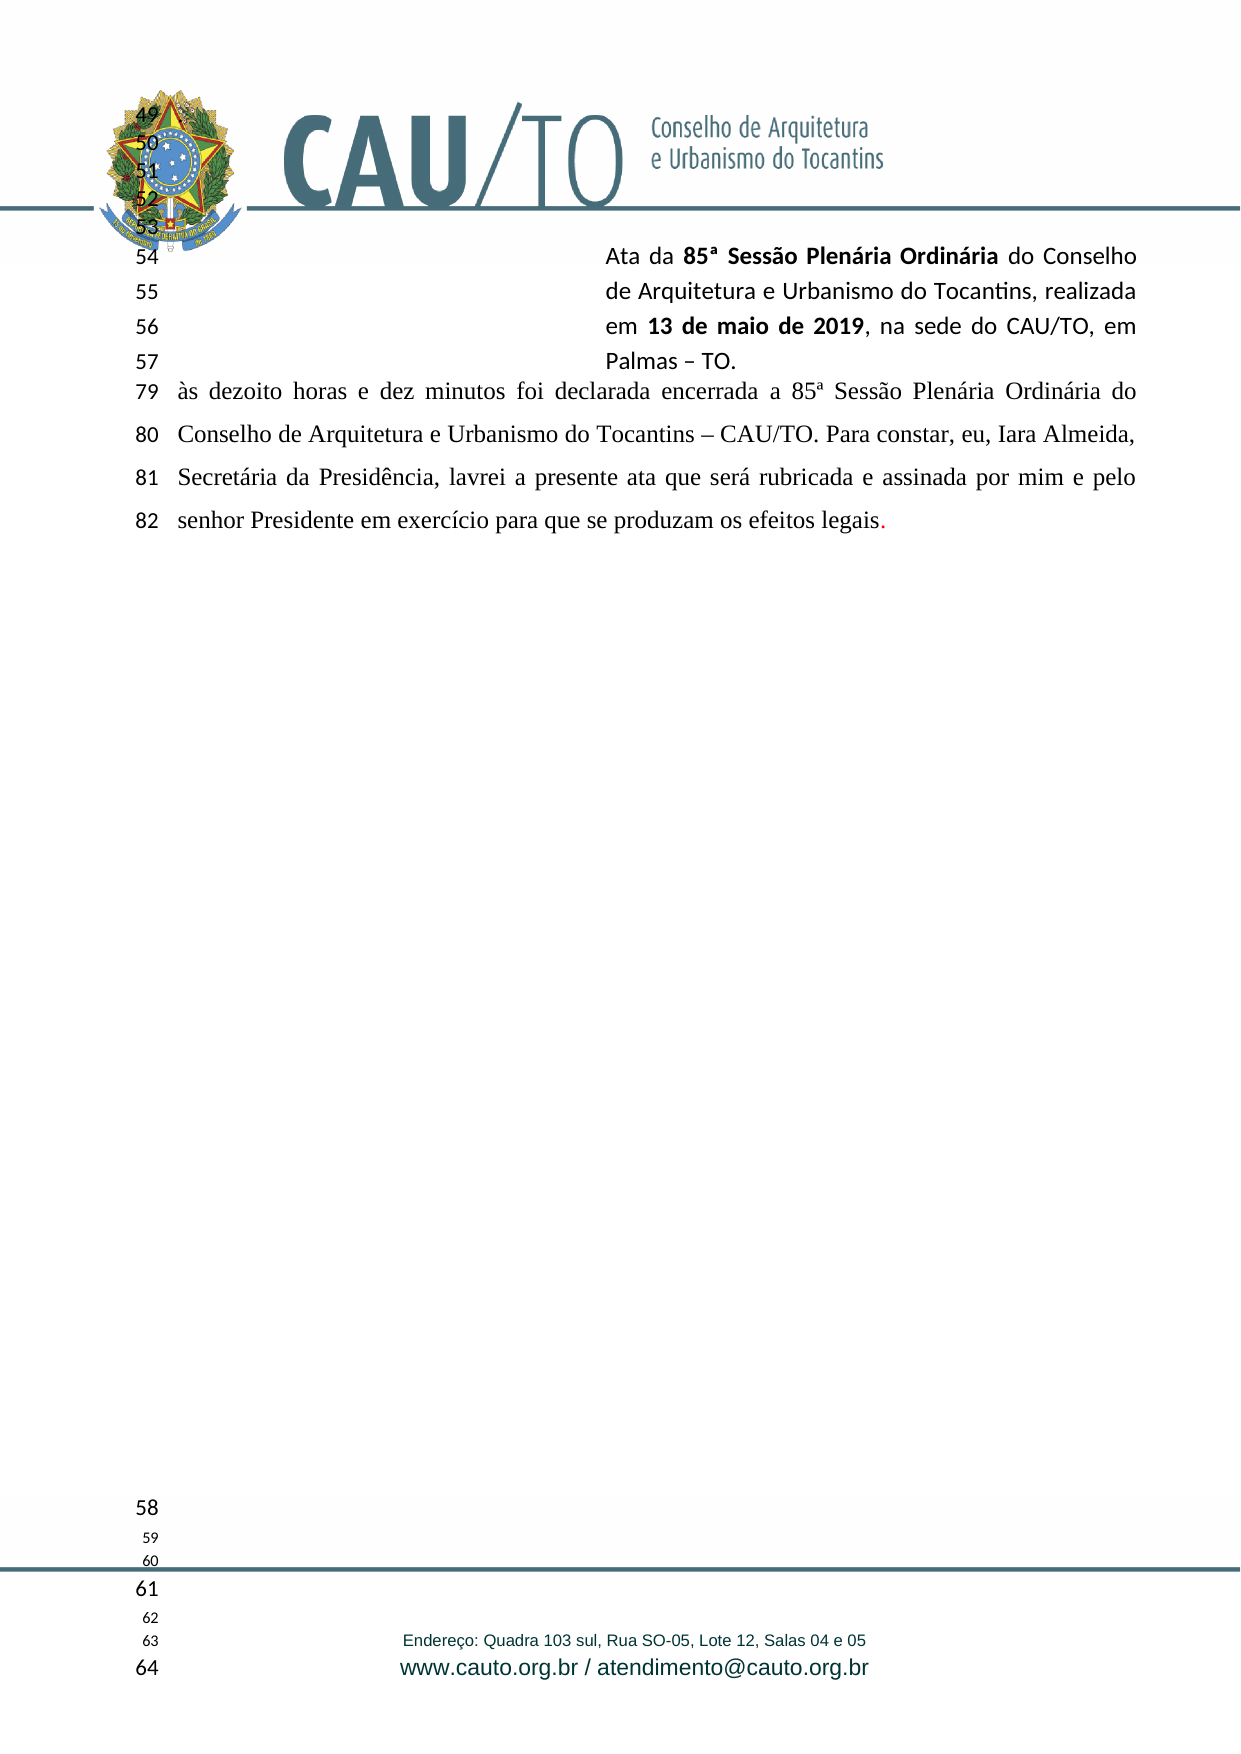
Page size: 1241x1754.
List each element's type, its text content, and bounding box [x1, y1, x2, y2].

text às dezoito horas e dez minutos foi declarada encerrada a 85ª Sessão Plenária Ordinária do Conselho de Arquitetura e Urbanismo do Tocantins – CAU/TO. Para constar, eu, Iara Almeida, Secretária da Presidência, lavrei a presente ata que será rubricada e assinada por mim e pelo senhor Presidente em exercício para que se produzam os efeitos legais. [177, 376, 1137, 534]
